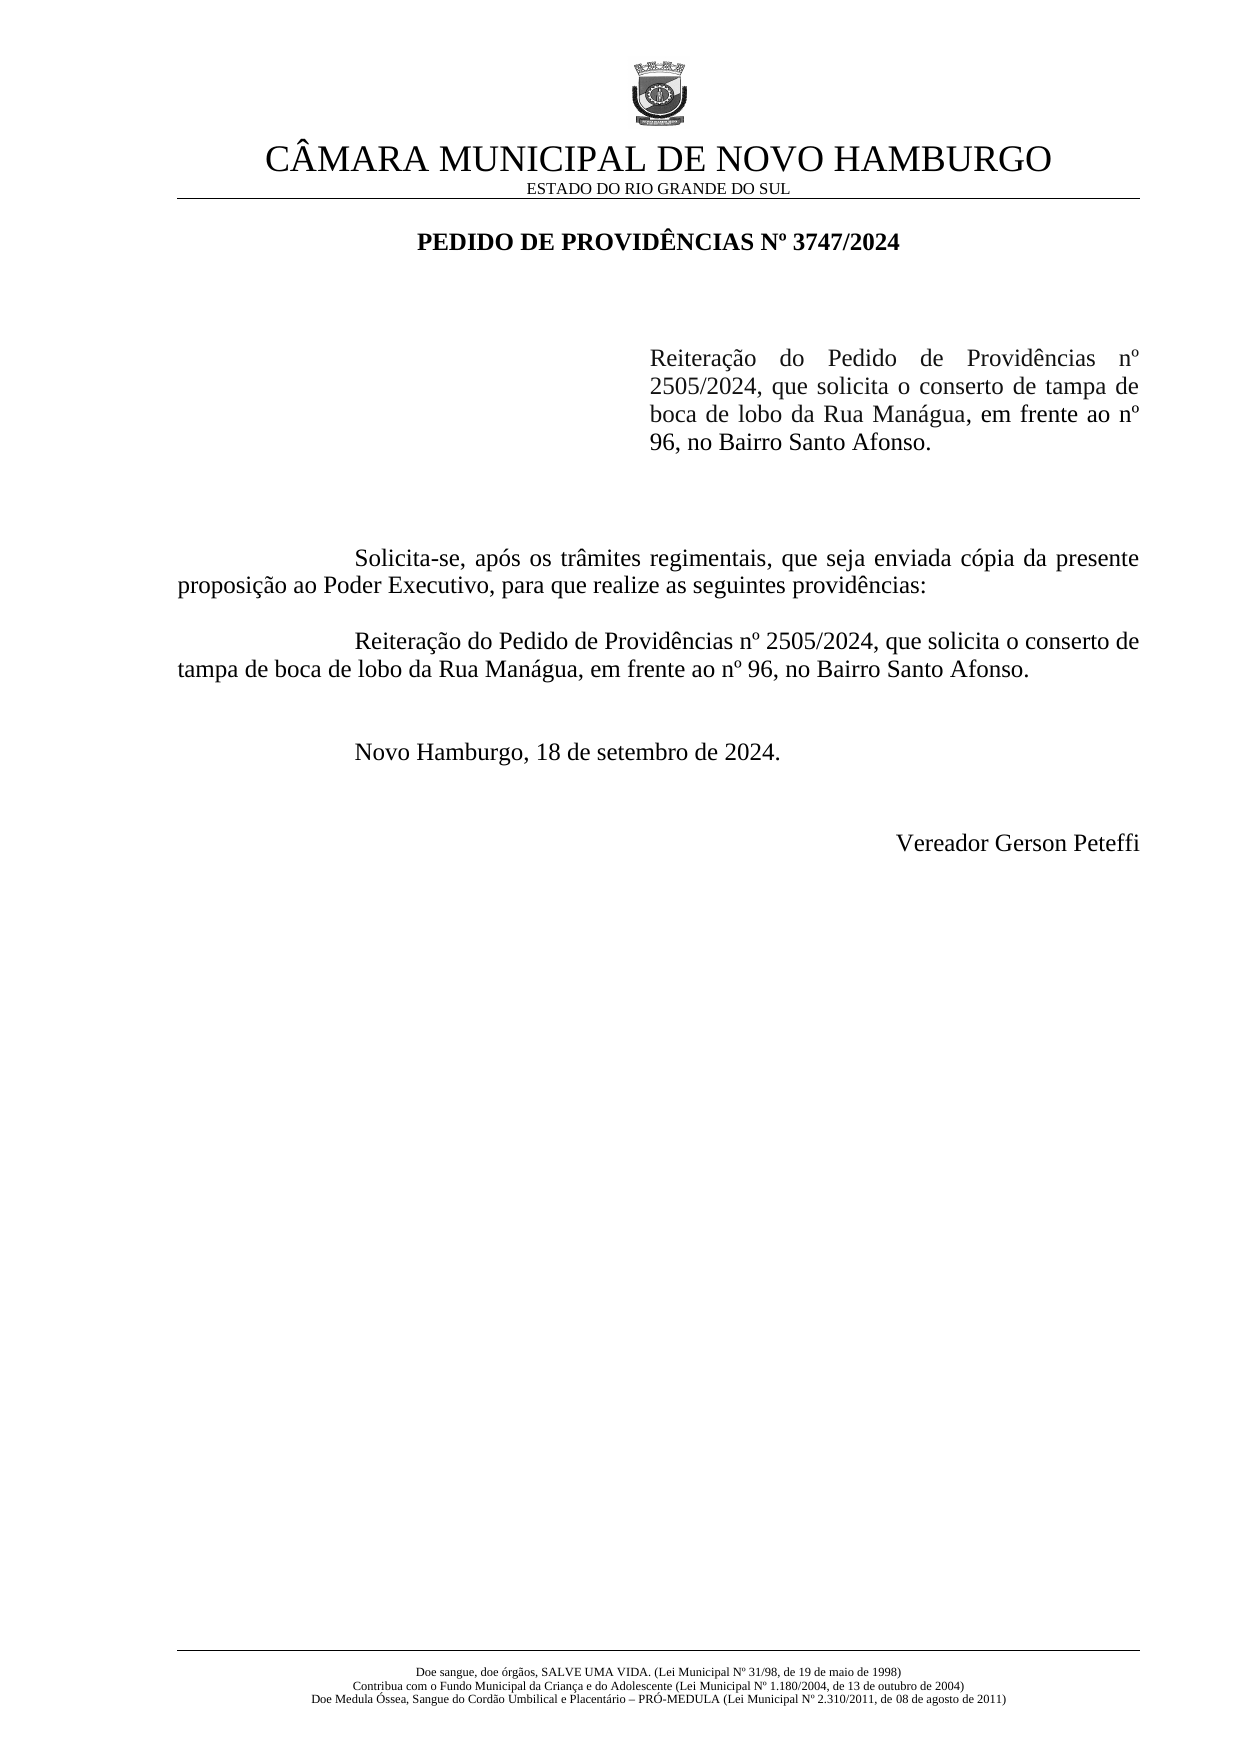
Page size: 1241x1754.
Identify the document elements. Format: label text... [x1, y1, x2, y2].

text Reiteração do Pedido de Providências nº 2505/2024, que solicita o conserto de tampa de boca de lobo da Rua Manágua, em frente ao nº 96, no Bairro Santo Afonso. [177, 627, 1140, 682]
text Vereador Gerson Peteffi [177, 829, 1140, 856]
text Novo Hamburgo, 18 de setembro de 2024. [177, 738, 1140, 766]
text Reiteração do Pedido de Providências nº 2505/2024, que solicita o conserto de tampa de boca de lobo da Rua Manágua, em frente ao nº 96, no Bairro Santo Afonso. [649, 344, 1140, 455]
text PEDIDO DE PROVIDÊNCIAS Nº 3747/2024 [177, 228, 1140, 256]
text Solicita-se, após os trâmites regimentais, que seja enviada cópia da presente proposição ao Poder Executivo, para que realize as seguintes providências: [177, 544, 1140, 599]
